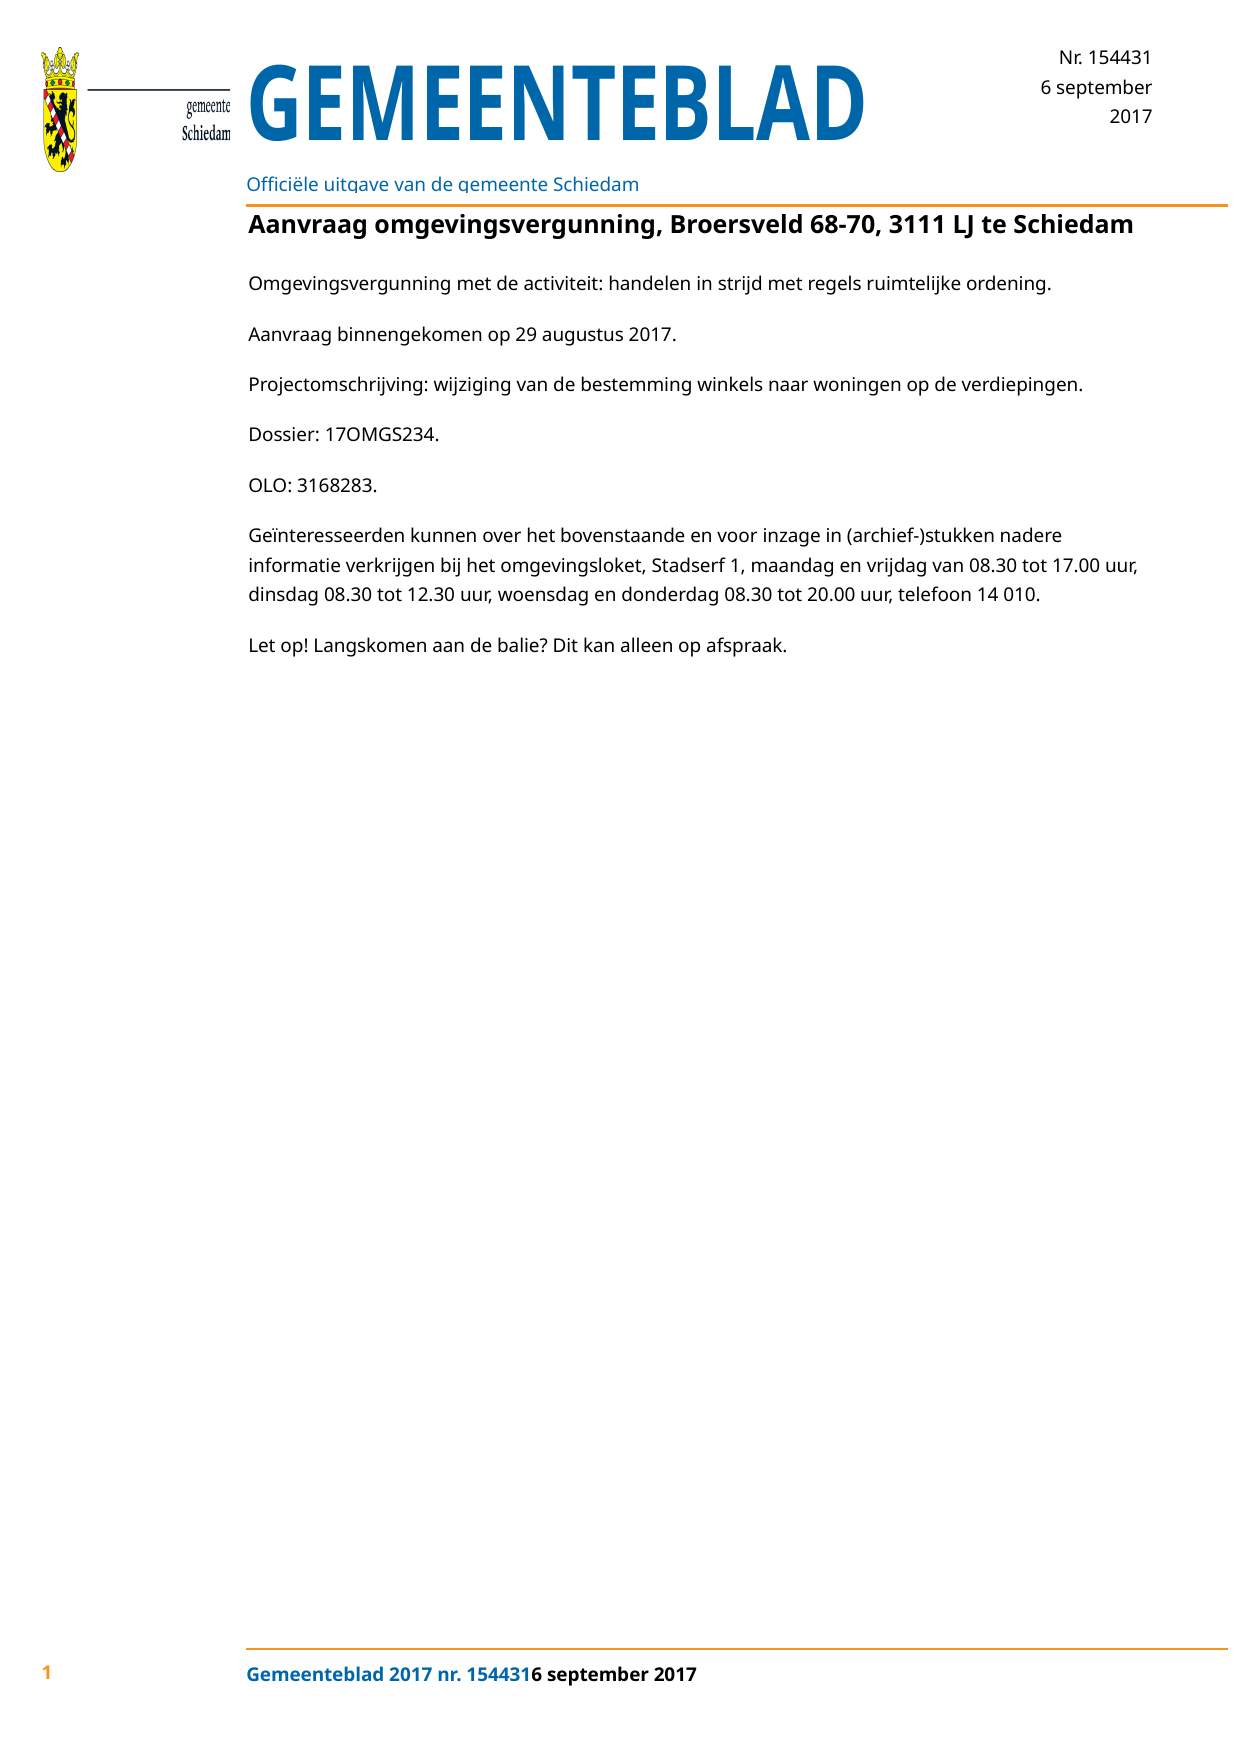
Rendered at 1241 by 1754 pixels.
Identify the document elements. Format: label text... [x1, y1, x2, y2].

text Omgevingsvergunning met de activiteit: handelen in strijd met regels ruimtelijke ordening. [248, 270, 1152, 296]
text Dossier: 17OMGS234. [248, 422, 1152, 447]
text Aanvraag omgevingsvergunning, Broersveld 68-70, 3111 LJ te Schiedam [248, 207, 1152, 241]
text Projectomschrijving: wijziging van de bestemming winkels naar woningen op de verdiepingen. [248, 371, 1152, 397]
text Aanvraag binnengekomen op 29 augustus 2017. [248, 321, 1152, 346]
picture [41, 47, 231, 172]
text Let op! Langskomen aan de balie? Dit kan alleen op afspraak. [248, 632, 1152, 658]
text OLO: 3168283. [248, 472, 1152, 498]
text Geïnteresseerden kunnen over het bovenstaande en voor inzage in (archief-)stukken nadere informatie verkrijgen bij het omgevingsloket, Stadserf 1, maandag en vrijdag van 08.30 tot 17.00 uur, dinsdag 08.30 tot 12.30 uur, woensdag en donderdag 08.30 tot 20.00 uur, telefoon 14 010. [248, 522, 1152, 607]
